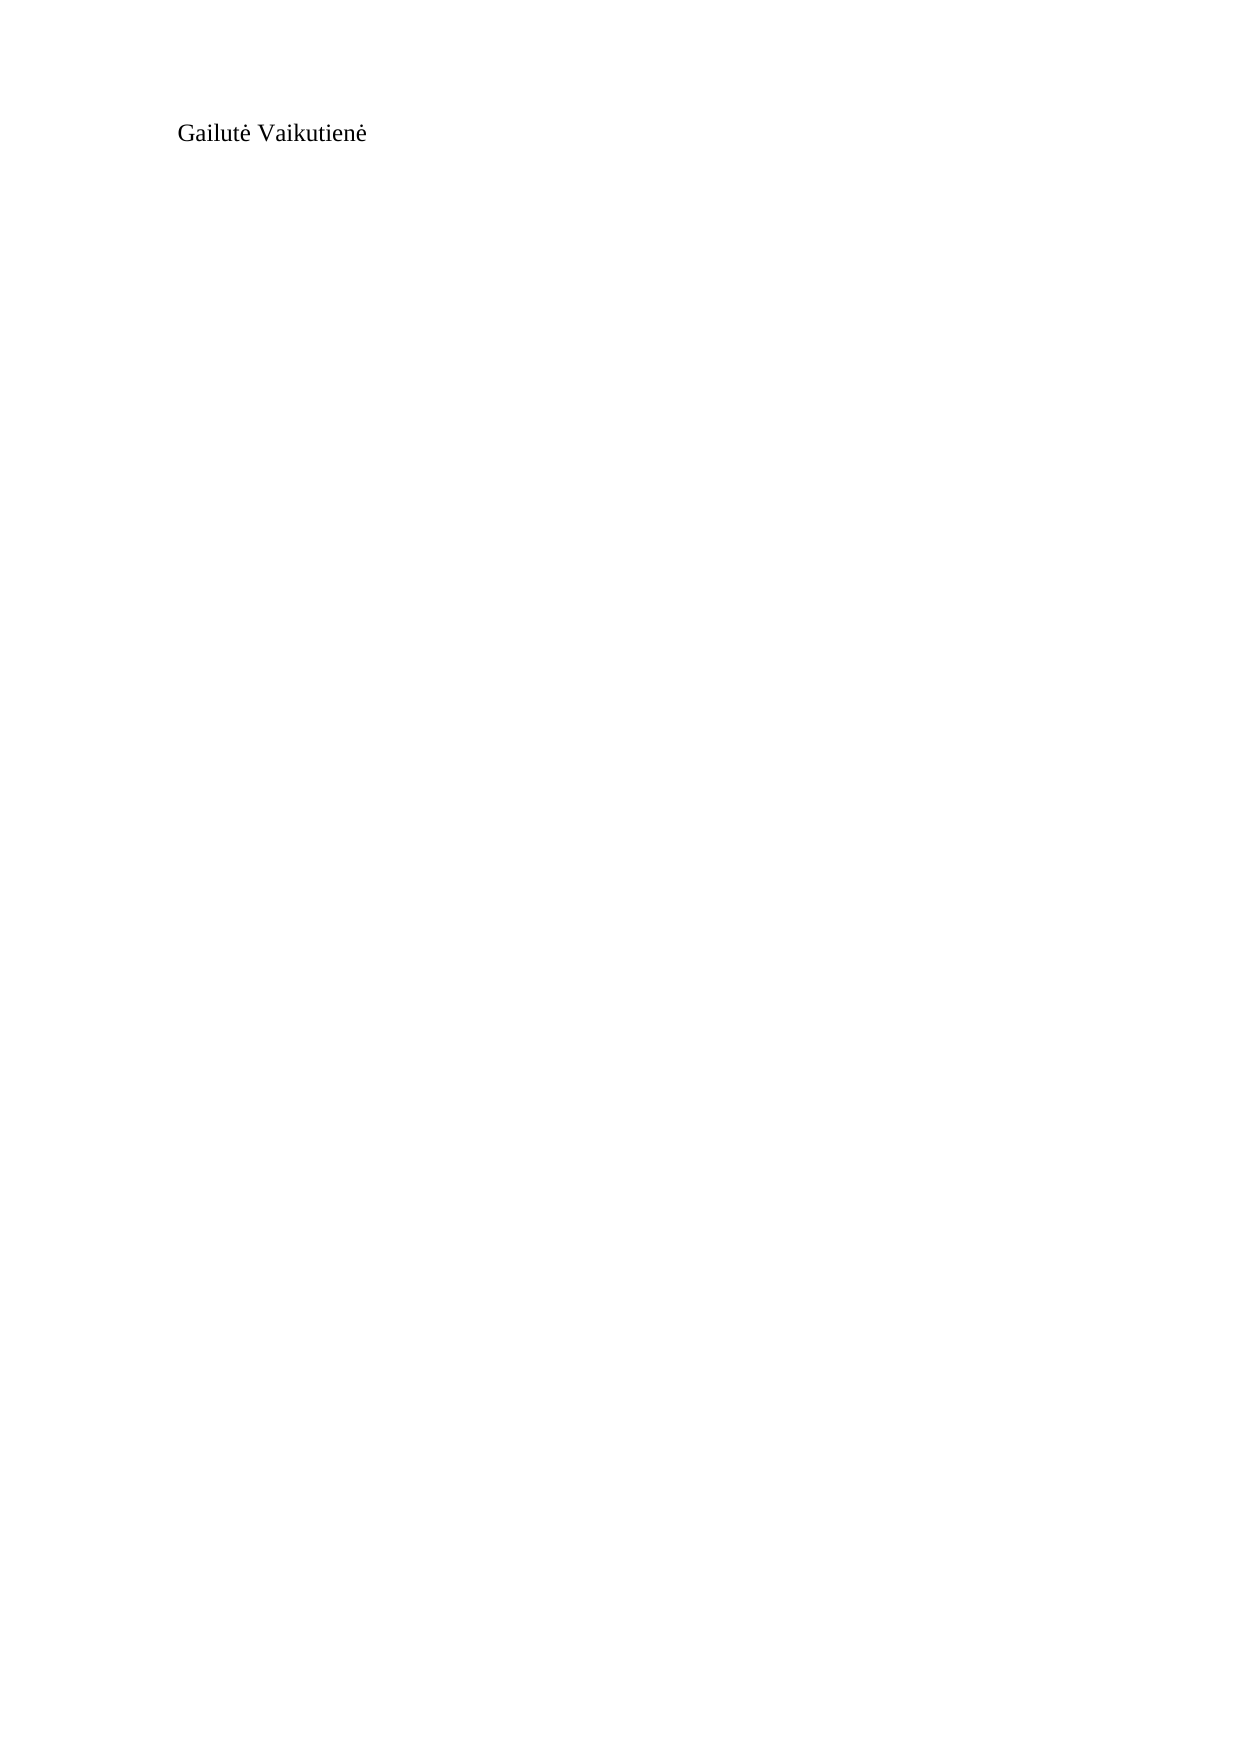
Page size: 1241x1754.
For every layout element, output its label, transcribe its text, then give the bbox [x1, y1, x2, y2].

text Gailutė Vaikutienė [177, 118, 1193, 147]
